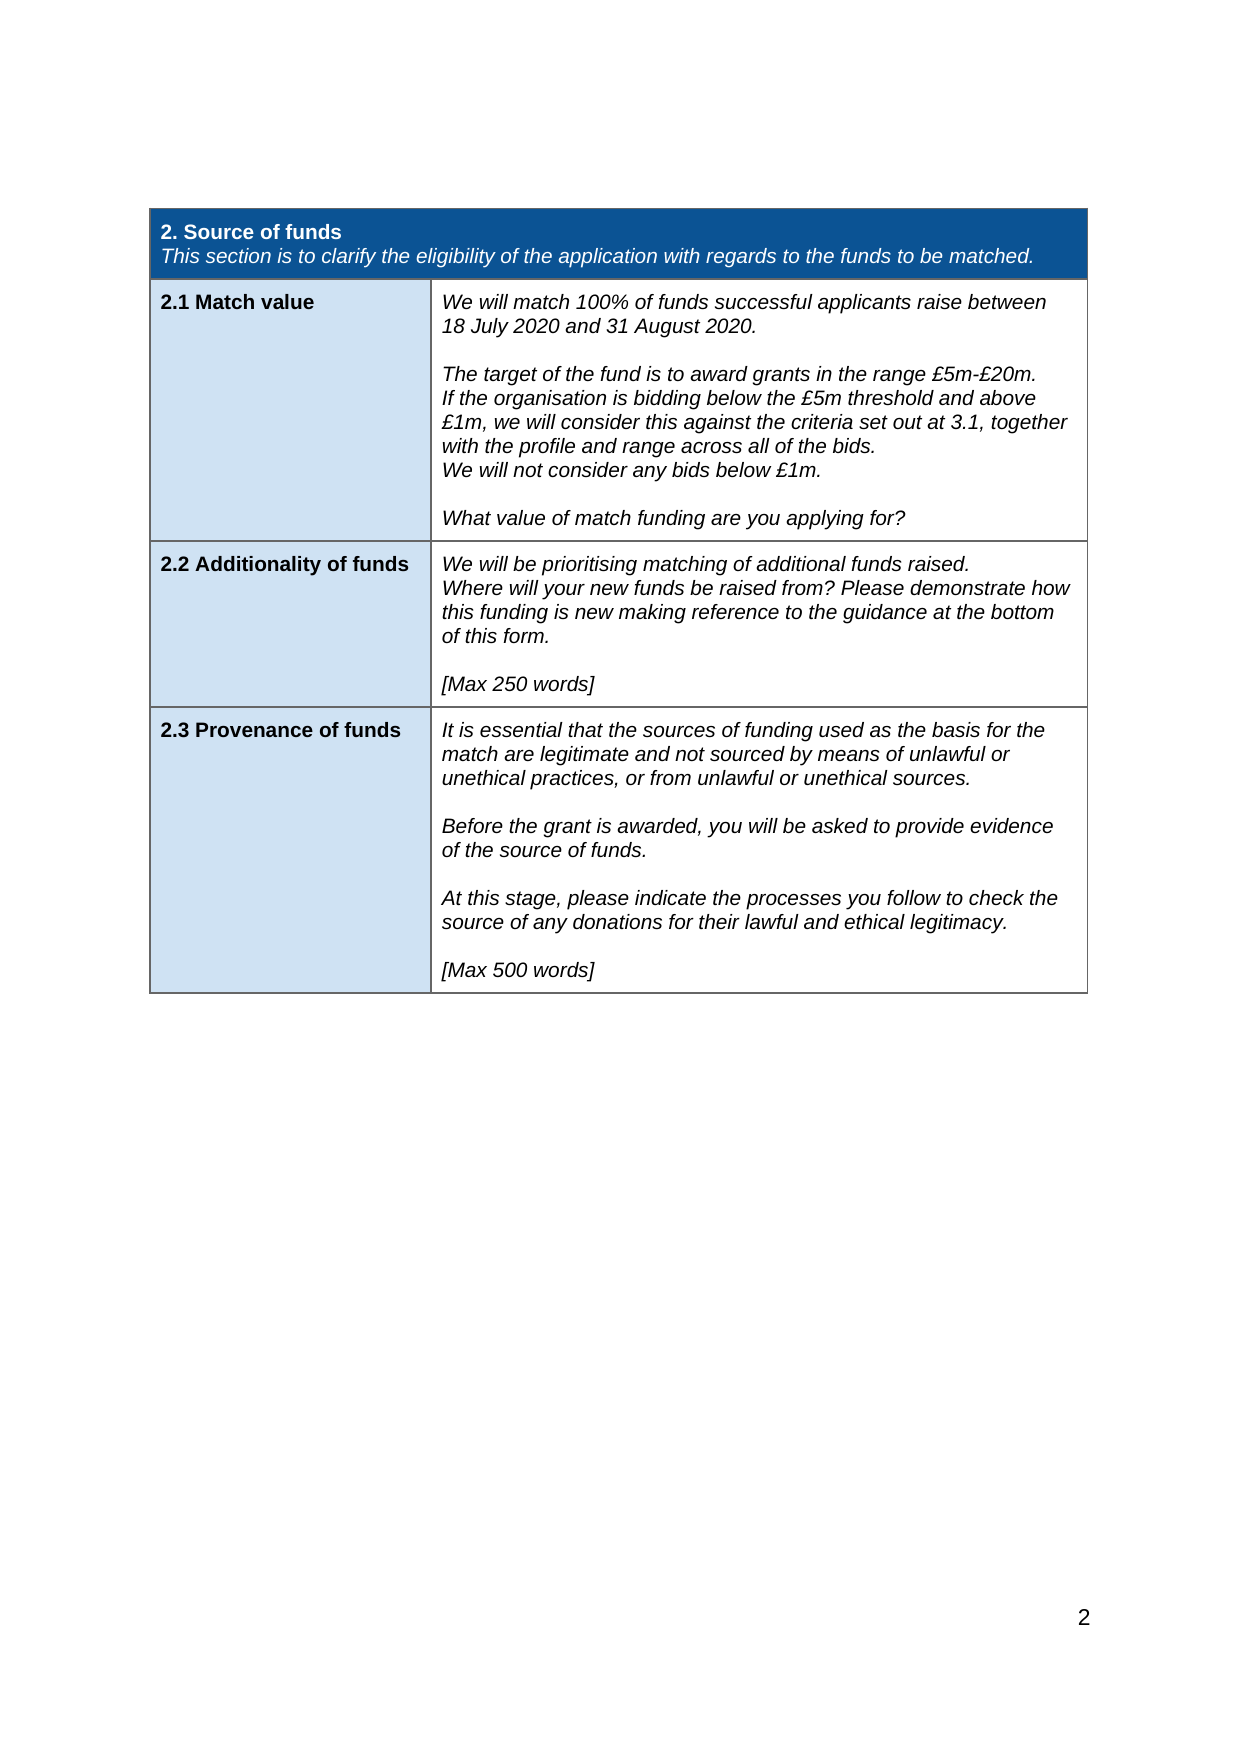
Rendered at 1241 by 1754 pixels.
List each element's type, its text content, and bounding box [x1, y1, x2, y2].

table_cell 2.1 Match value [151, 280, 430, 540]
table_cell We will be prioritising matching of additional funds raised. Where will your new funds be raised from? Please demonstrate how this funding is new making reference to the guidance at the bottom of this form. [Max 250 words] [432, 542, 1087, 706]
table_cell 2.2 Additionality of funds [151, 542, 430, 706]
table_header 2. Source of funds This section is to clarify the eligibility of the application with regards to the funds to be matched. [151, 209, 1087, 278]
table_cell 2.3 Provenance of funds [151, 708, 430, 992]
table_cell We will match 100% of funds successful applicants raise between 18 July 2020 and 31 August 2020. The target of the fund is to award grants in the range £5m-£20m. If the organisation is bidding below the £5m threshold and above £1m, we will consider this against the criteria set out at 3.1, together with the profile and range across all of the bids. We will not consider any bids below £1m. What value of match funding are you applying for? [432, 280, 1087, 540]
table_cell It is essential that the sources of funding used as the basis for the match are legitimate and not sourced by means of unlawful or unethical practices, or from unlawful or unethical sources. Before the grant is awarded, you will be asked to provide evidence of the source of funds. At this stage, please indicate the processes you follow to check the source of any donations for their lawful and ethical legitimacy. [Max 500 words] [432, 708, 1087, 992]
